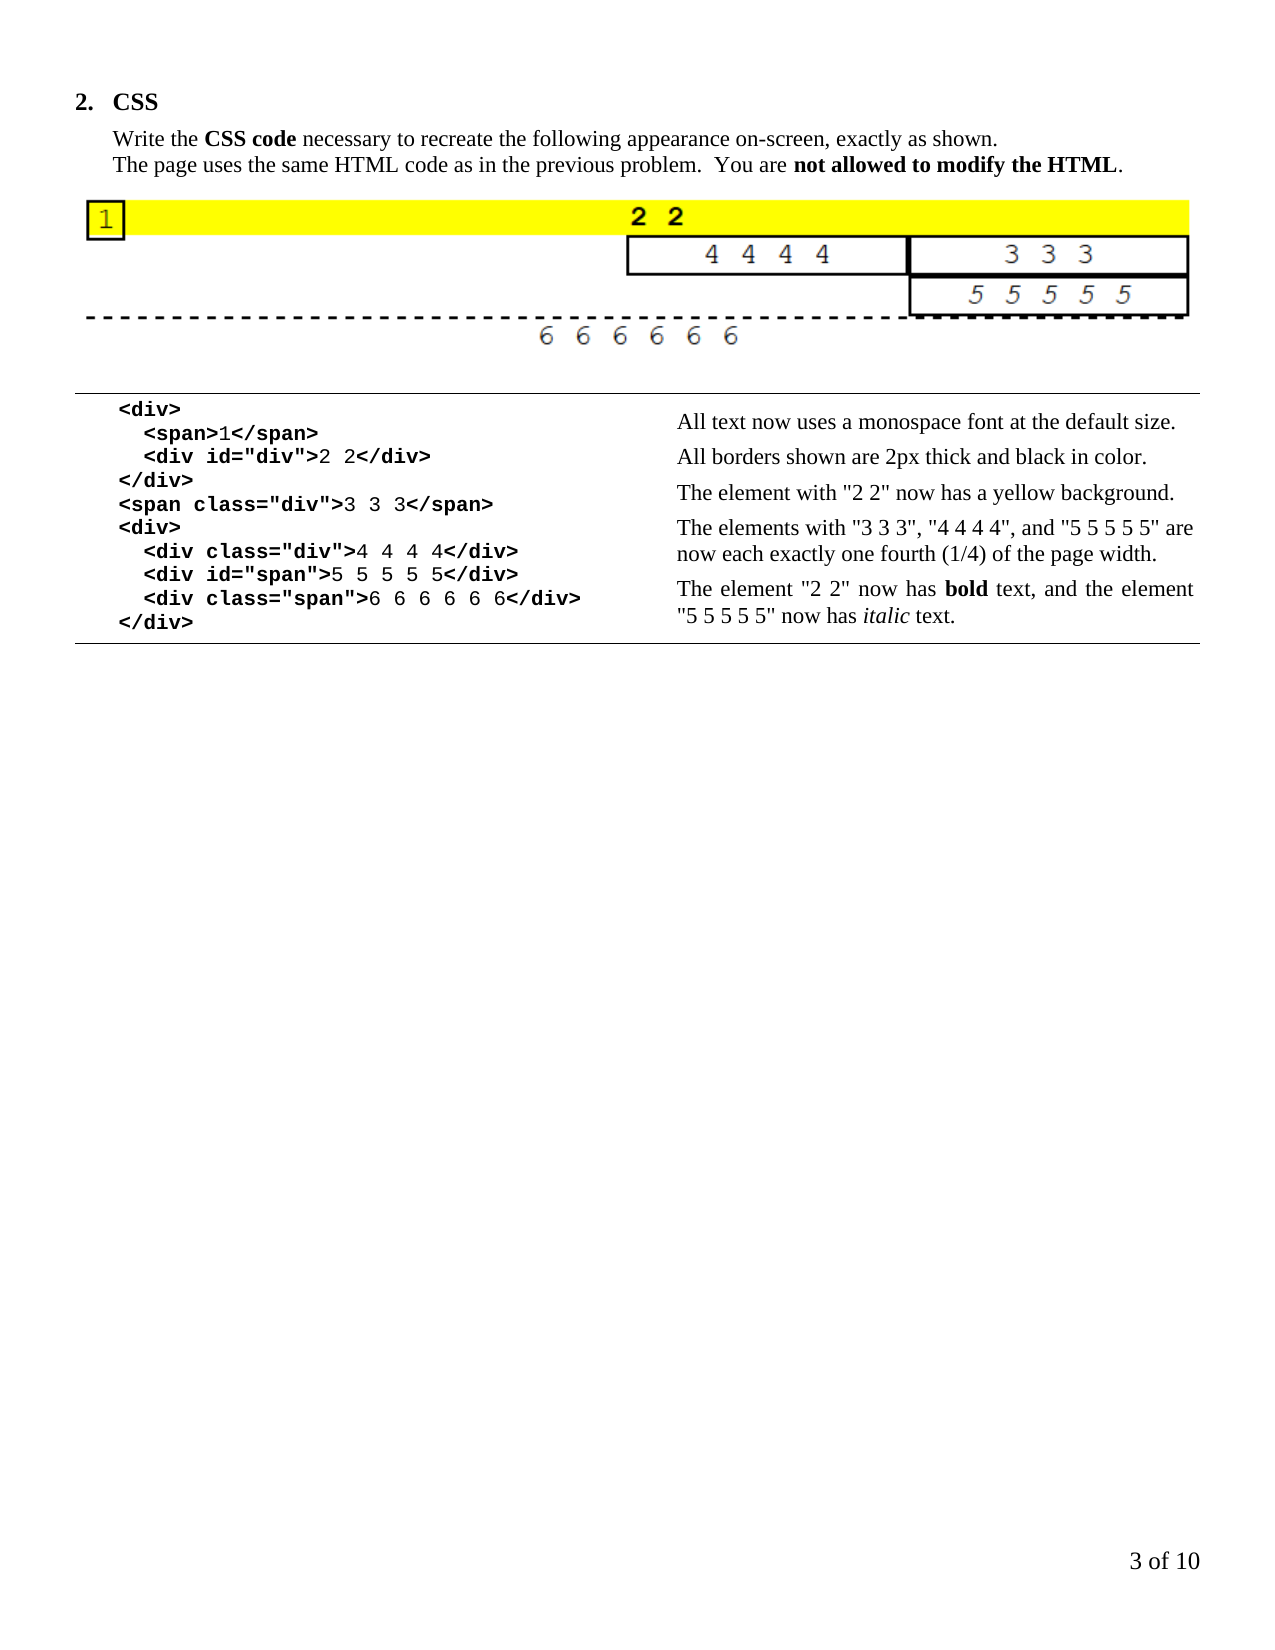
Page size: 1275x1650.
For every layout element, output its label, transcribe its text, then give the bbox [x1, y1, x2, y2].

table_header <div> <span>1</span> <div id="div">2 2</div> </div> <span class="div">3 3 3</span> <div> <div class="div">4 4 4 4</div> <div id="span">5 5 5 5 5</div> <div class="span">6 6 6 6 6 6</div> </div> [75, 394, 657, 643]
table_header All text now uses a monospace font at the default size. All borders shown are 2px thick and black in color. The element with "2 2" now has a yellow background. The elements with "3 3 3", "4 4 4 4", and "5 5 5 5 5" are now each exactly one fourth (1/4) of the page width. The element "2 2" now has bold text, and the element "5 5 5 5 5" now has italic text. [657, 394, 1200, 643]
picture [75, 189, 1200, 367]
text Write the CSS code necessary to recreate the following appearance on-screen, exactly as shown. The page uses the same HTML code as in the previous problem. You are not allowed to modify the HTML. [112, 124, 1200, 177]
text 2. CSS [75, 87, 1200, 116]
